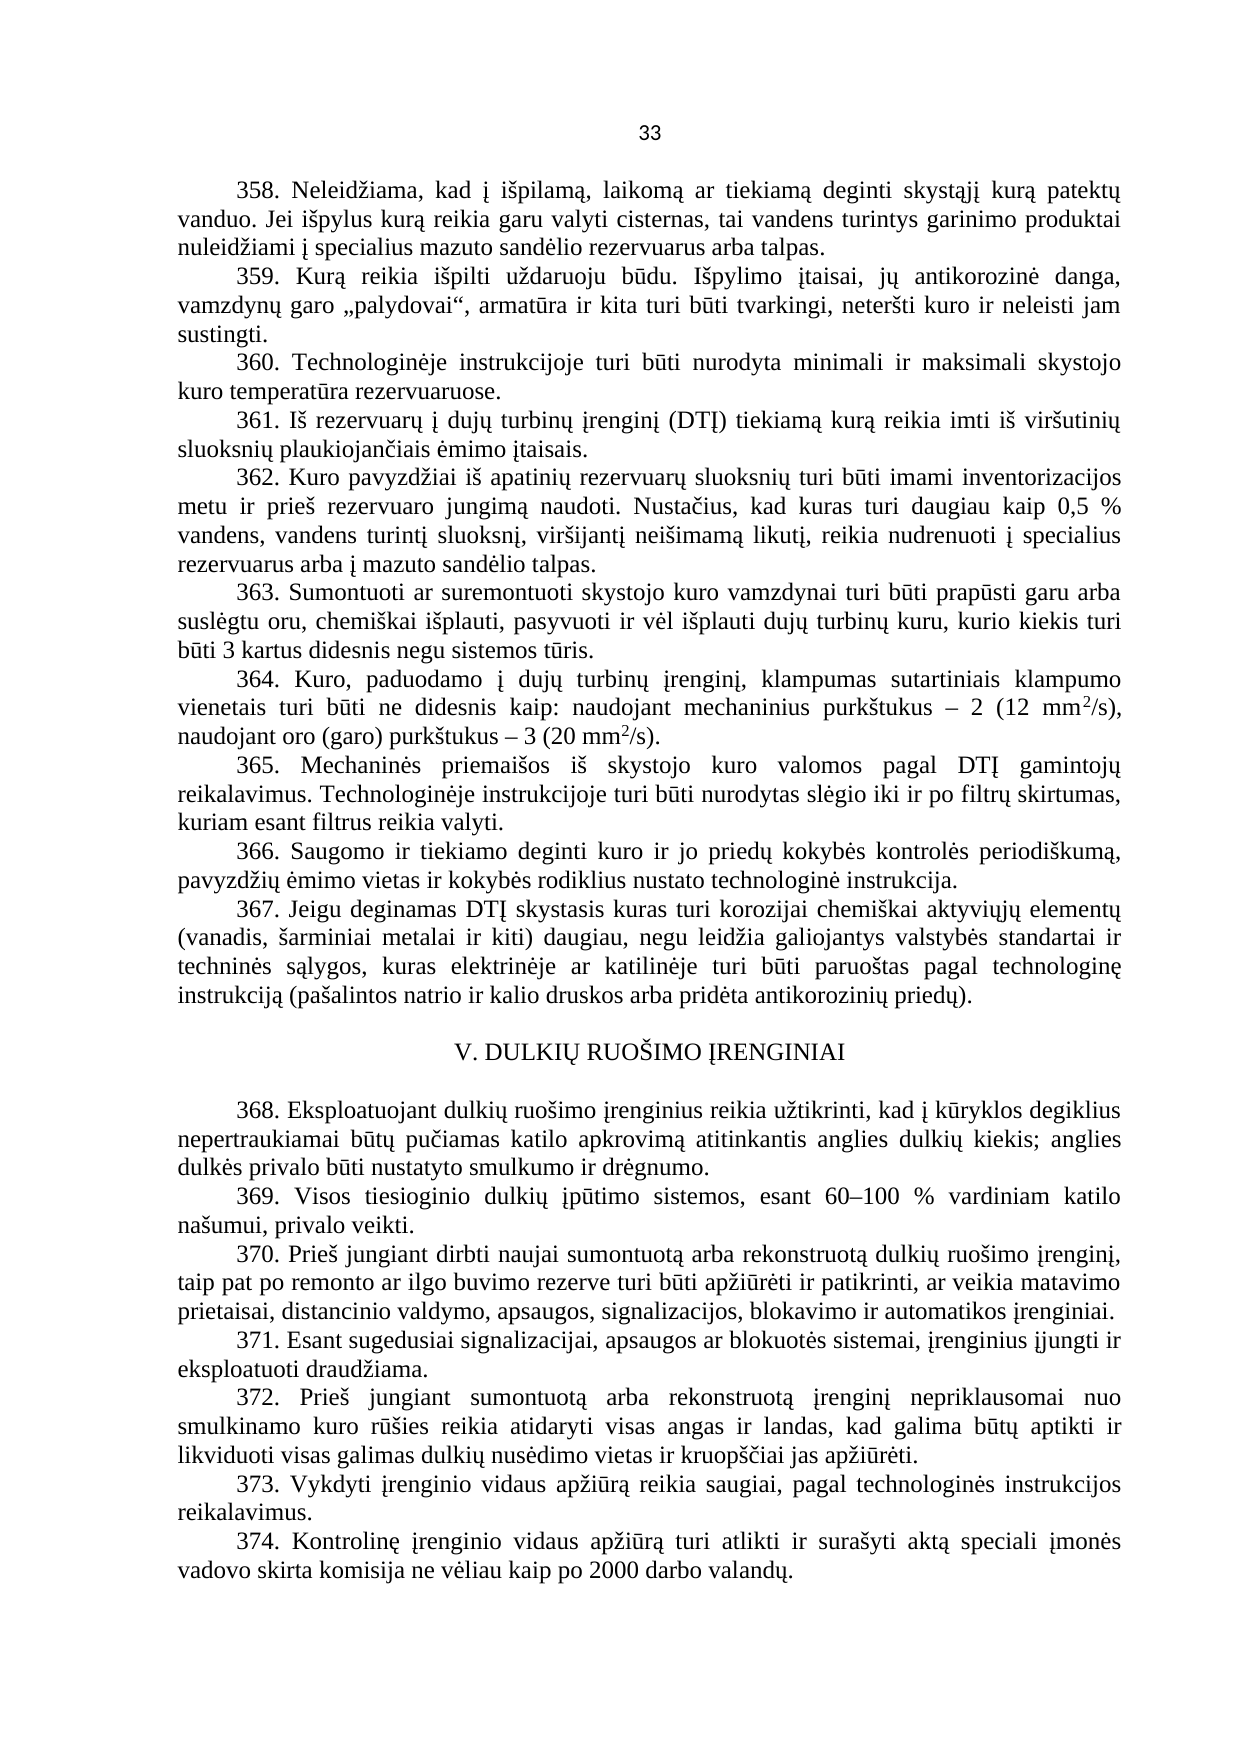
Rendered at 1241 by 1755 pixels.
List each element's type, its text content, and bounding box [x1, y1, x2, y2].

text 364. Kuro, paduodamo į dujų turbinų įrenginį, klampumas sutartiniais klampumo vienetais turi būti ne didesnis kaip: naudojant mechaninius purkštukus – 2 (12 mm2/s), naudojant oro (garo) purkštukus – 3 (20 mm2/s). [177, 664, 1122, 750]
text 358. Neleidžiama, kad į išpilamą, laikomą ar tiekiamą deginti skystąjį kurą patektų vanduo. Jei išpylus kurą reikia garu valyti cisternas, tai vandens turintys garinimo produktai nuleidžiami į specialius mazuto sandėlio rezervuarus arba talpas. [177, 175, 1122, 261]
text V. DULKIŲ RUOŠIMO ĮRENGINIAI [177, 1037, 1122, 1066]
text 362. Kuro pavyzdžiai iš apatinių rezervuarų sluoksnių turi būti imami inventorizacijos metu ir prieš rezervuaro jungimą naudoti. Nustačius, kad kuras turi daugiau kaip 0,5 % vandens, vandens turintį sluoksnį, viršijantį neišimamą likutį, reikia nudrenuoti į specialius rezervuarus arba į mazuto sandėlio talpas. [177, 462, 1122, 577]
text 371. Esant sugedusiai signalizacijai, apsaugos ar blokuotės sistemai, įrenginius įjungti ir eksploatuoti draudžiama. [177, 1325, 1122, 1382]
text 361. Iš rezervuarų į dujų turbinų įrenginį (DTĮ) tiekiamą kurą reikia imti iš viršutinių sluoksnių plaukiojančiais ėmimo įtaisais. [177, 405, 1122, 462]
text 368. Eksploatuojant dulkių ruošimo įrenginius reikia užtikrinti, kad į kūryklos degiklius nepertraukiamai būtų pučiamas katilo apkrovimą atitinkantis anglies dulkių kiekis; anglies dulkės privalo būti nustatyto smulkumo ir drėgnumo. [177, 1095, 1122, 1181]
text 366. Saugomo ir tiekiamo deginti kuro ir jo priedų kokybės kontrolės periodiškumą, pavyzdžių ėmimo vietas ir kokybės rodiklius nustato technologinė instrukcija. [177, 836, 1122, 894]
text 363. Sumontuoti ar suremontuoti skystojo kuro vamzdynai turi būti prapūsti garu arba suslėgtu oru, chemiškai išplauti, pasyvuoti ir vėl išplauti dujų turbinų kuru, kurio kiekis turi būti 3 kartus didesnis negu sistemos tūris. [177, 577, 1122, 664]
text 367. Jeigu deginamas DTĮ skystasis kuras turi korozijai chemiškai aktyviųjų elementų (vanadis, šarminiai metalai ir kiti) daugiau, negu leidžia galiojantys valstybės standartai ir techninės sąlygos, kuras elektrinėje ar katilinėje turi būti paruoštas pagal technologinę instrukciją (pašalintos natrio ir kalio druskos arba pridėta antikorozinių priedų). [177, 894, 1122, 1009]
text 365. Mechaninės priemaišos iš skystojo kuro valomos pagal DTĮ gamintojų reikalavimus. Technologinėje instrukcijoje turi būti nurodytas slėgio iki ir po filtrų skirtumas, kuriam esant filtrus reikia valyti. [177, 750, 1122, 836]
text 370. Prieš jungiant dirbti naujai sumontuotą arba rekonstruotą dulkių ruošimo įrenginį, taip pat po remonto ar ilgo buvimo rezerve turi būti apžiūrėti ir patikrinti, ar veikia matavimo prietaisai, distancinio valdymo, apsaugos, signalizacijos, blokavimo ir automatikos įrenginiai. [177, 1239, 1122, 1325]
text 372. Prieš jungiant sumontuotą arba rekonstruotą įrenginį nepriklausomai nuo smulkinamo kuro rūšies reikia atidaryti visas angas ir landas, kad galima būtų aptikti ir likviduoti visas galimas dulkių nusėdimo vietas ir kruopščiai jas apžiūrėti. [177, 1382, 1122, 1469]
text 369. Visos tiesioginio dulkių įpūtimo sistemos, esant 60–100 % vardiniam katilo našumui, privalo veikti. [177, 1181, 1122, 1239]
text 359. Kurą reikia išpilti uždaruoju būdu. Išpylimo įtaisai, jų antikorozinė danga, vamzdynų garo „palydovai“, armatūra ir kita turi būti tvarkingi, neteršti kuro ir neleisti jam sustingti. [177, 261, 1122, 347]
text 373. Vykdyti įrenginio vidaus apžiūrą reikia saugiai, pagal technologinės instrukcijos reikalavimus. [177, 1469, 1122, 1526]
text 374. Kontrolinę įrenginio vidaus apžiūrą turi atlikti ir surašyti aktą speciali įmonės vadovo skirta komisija ne vėliau kaip po 2000 darbo valandų. [177, 1526, 1122, 1584]
text 360. Technologinėje instrukcijoje turi būti nurodyta minimali ir maksimali skystojo kuro temperatūra rezervuaruose. [177, 347, 1122, 405]
